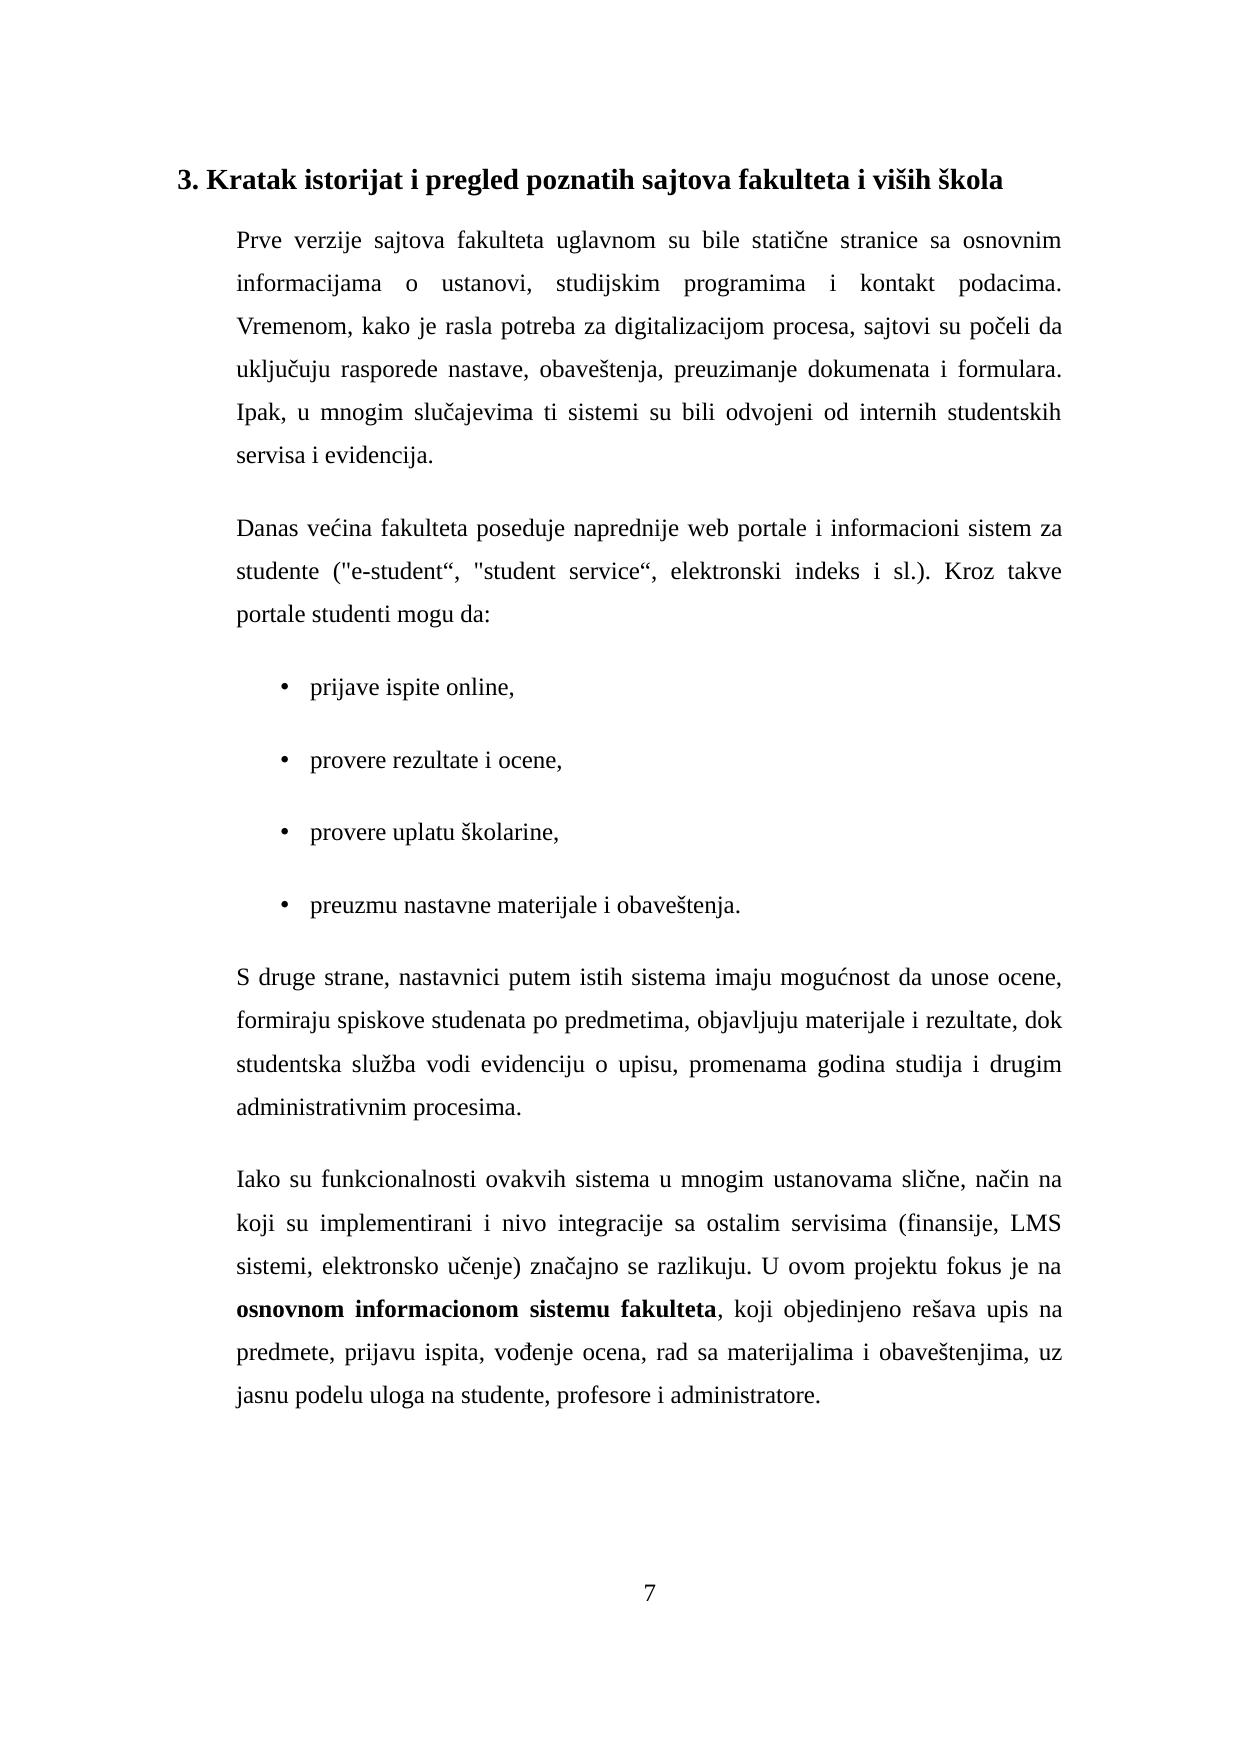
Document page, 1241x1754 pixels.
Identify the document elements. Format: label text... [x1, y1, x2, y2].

text Danas većina fakulteta poseduje naprednije web portale i informacioni sistem za studente ("e-student“, "student service“, elektronski indeks i sl.). Kroz takve portale studenti mogu da: [236, 513, 1063, 628]
list preuzmu nastavne materijale i obaveštenja. [280, 890, 1063, 919]
list provere uplatu školarine, [280, 817, 1063, 846]
text Iako su funkcionalnosti ovakvih sistema u mnogim ustanovama slične, način na koji su implementirani i nivo integracije sa ostalim servisima (finansije, LMS sistemi, elektronsko učenje) značajno se razlikuju. U ovom projektu fokus je na osnovnom informacionom sistemu fakulteta, koji objedinjeno rešava upis na predmete, prijavu ispita, vođenje ocena, rad sa materijalima i obaveštenjima, uz jasnu podelu uloga na studente, profesore i administratore. [236, 1164, 1063, 1409]
text S druge strane, nastavnici putem istih sistema imaju mogućnost da unose ocene, formiraju spiskove studenata po predmetima, objavljuju materijale i rezultate, dok studentska služba vodi evidenciju o upisu, promenama godina studija i drugim administrativnim procesima. [236, 962, 1063, 1121]
list prijave ispite online, [280, 672, 1063, 701]
subtitle 3. Kratak istorijat i pregled poznatih sajtova fakulteta i viših škola [177, 162, 1122, 196]
text Prve verzije sajtova fakulteta uglavnom su bile statične stranice sa osnovnim informacijama o ustanovi, studijskim programima i kontakt podacima. Vremenom, kako je rasla potreba za digitalizacijom procesa, sajtovi su počeli da uključuju rasporede nastave, obaveštenja, preuzimanje dokumenata i formulara. Ipak, u mnogim slučajevima ti sistemi su bili odvojeni od internih studentskih servisa i evidencija. [236, 225, 1063, 469]
list provere rezultate i ocene, [280, 745, 1063, 773]
